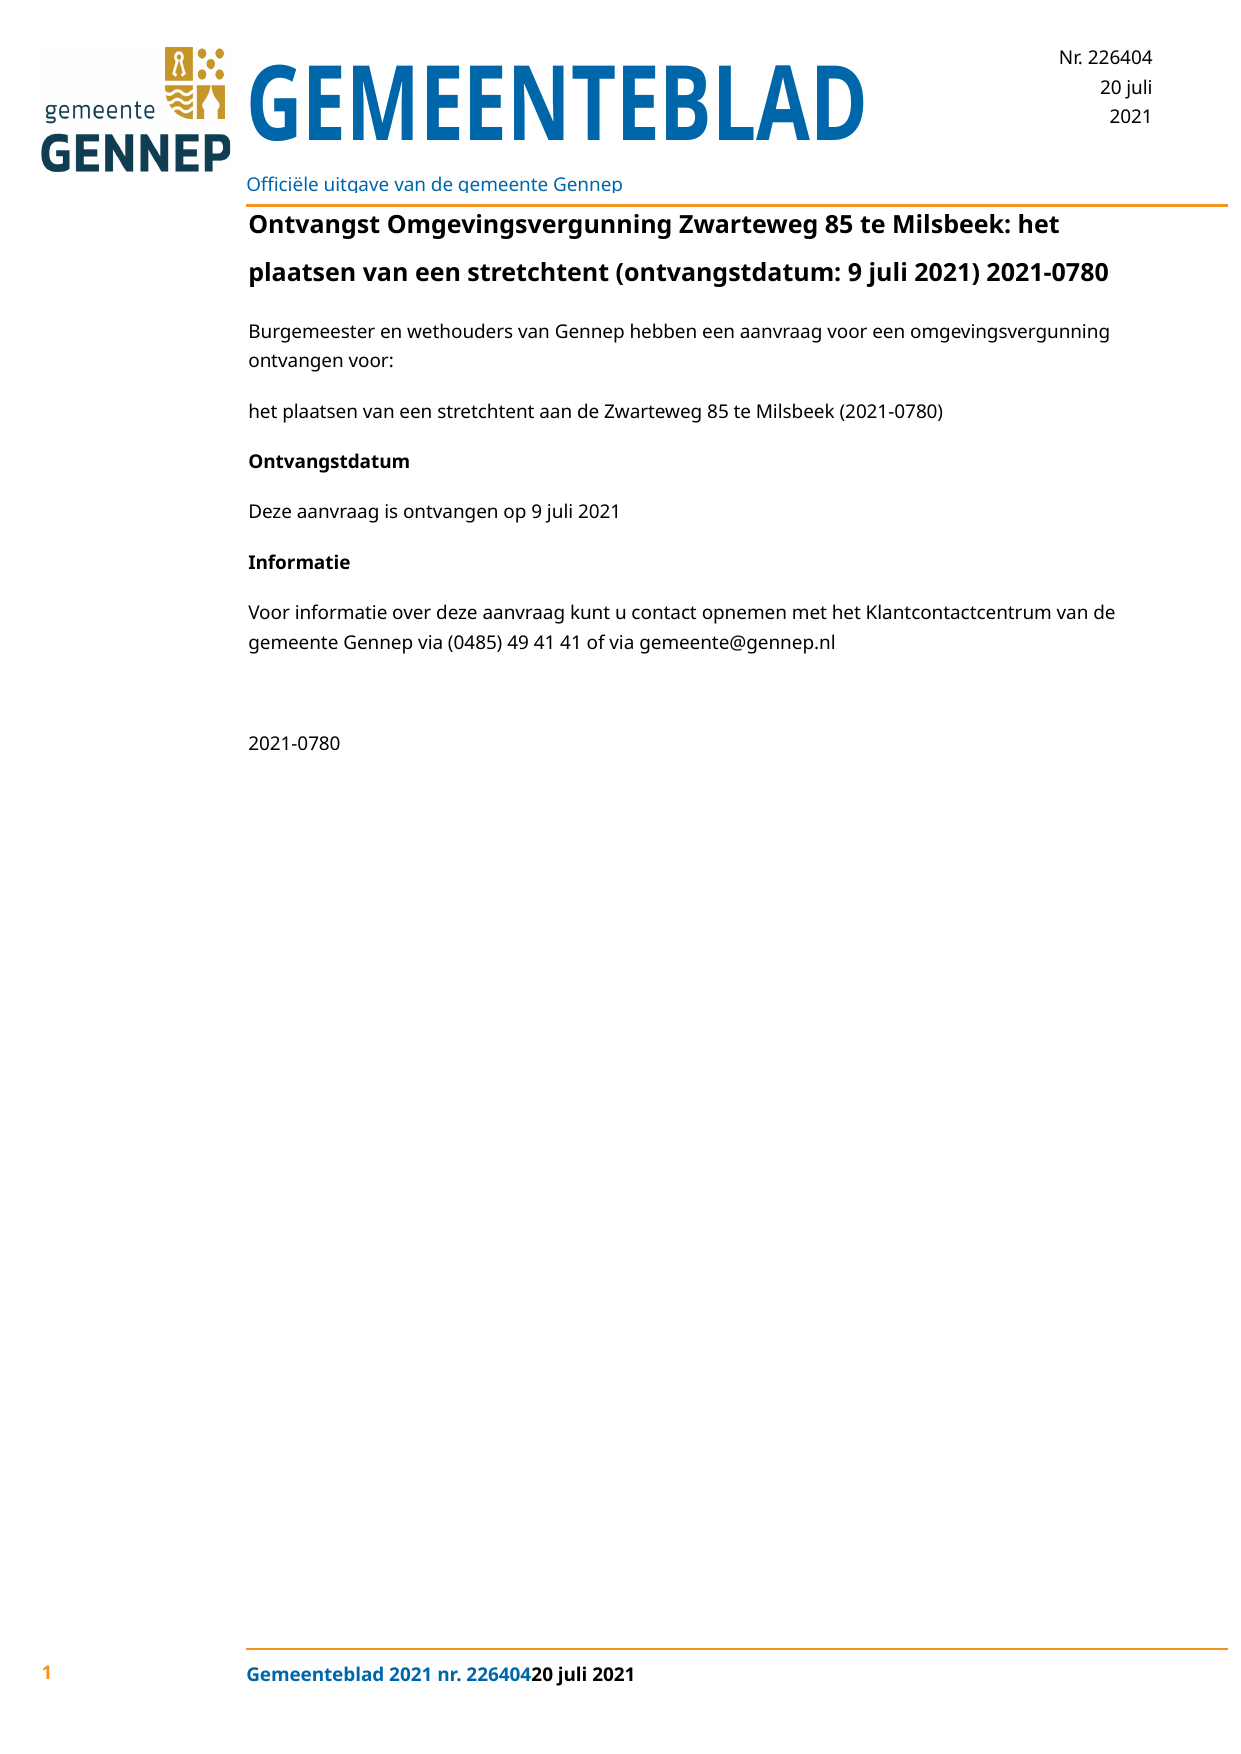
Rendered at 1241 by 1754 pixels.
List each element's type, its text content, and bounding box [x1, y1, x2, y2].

text Burgemeester en wethouders van Gennep hebben een aanvraag voor een omgevingsvergunning ontvangen voor: [248, 318, 1152, 373]
text het plaatsen van een stretchtent aan de Zwarteweg 85 te Milsbeek (2021-0780) [248, 398, 1152, 424]
text Ontvangstdatum [248, 448, 1152, 474]
text Ontvangst Omgevingsvergunning Zwarteweg 85 te Milsbeek: het plaatsen van een stretchtent (ontvangstdatum: 9 juli 2021) 2021-0780 [248, 207, 1152, 288]
text Voor informatie over deze aanvraag kunt u contact opnemen met het Klantcontactcentrum van de gemeente Gennep via (0485) 49 41 41 of via gemeente@gennep.nl [248, 599, 1152, 655]
text 2021-0780 [248, 730, 1152, 756]
text Deze aanvraag is ontvangen op 9 juli 2021 [248, 499, 1152, 524]
picture [41, 47, 231, 172]
text Informatie [248, 549, 1152, 575]
